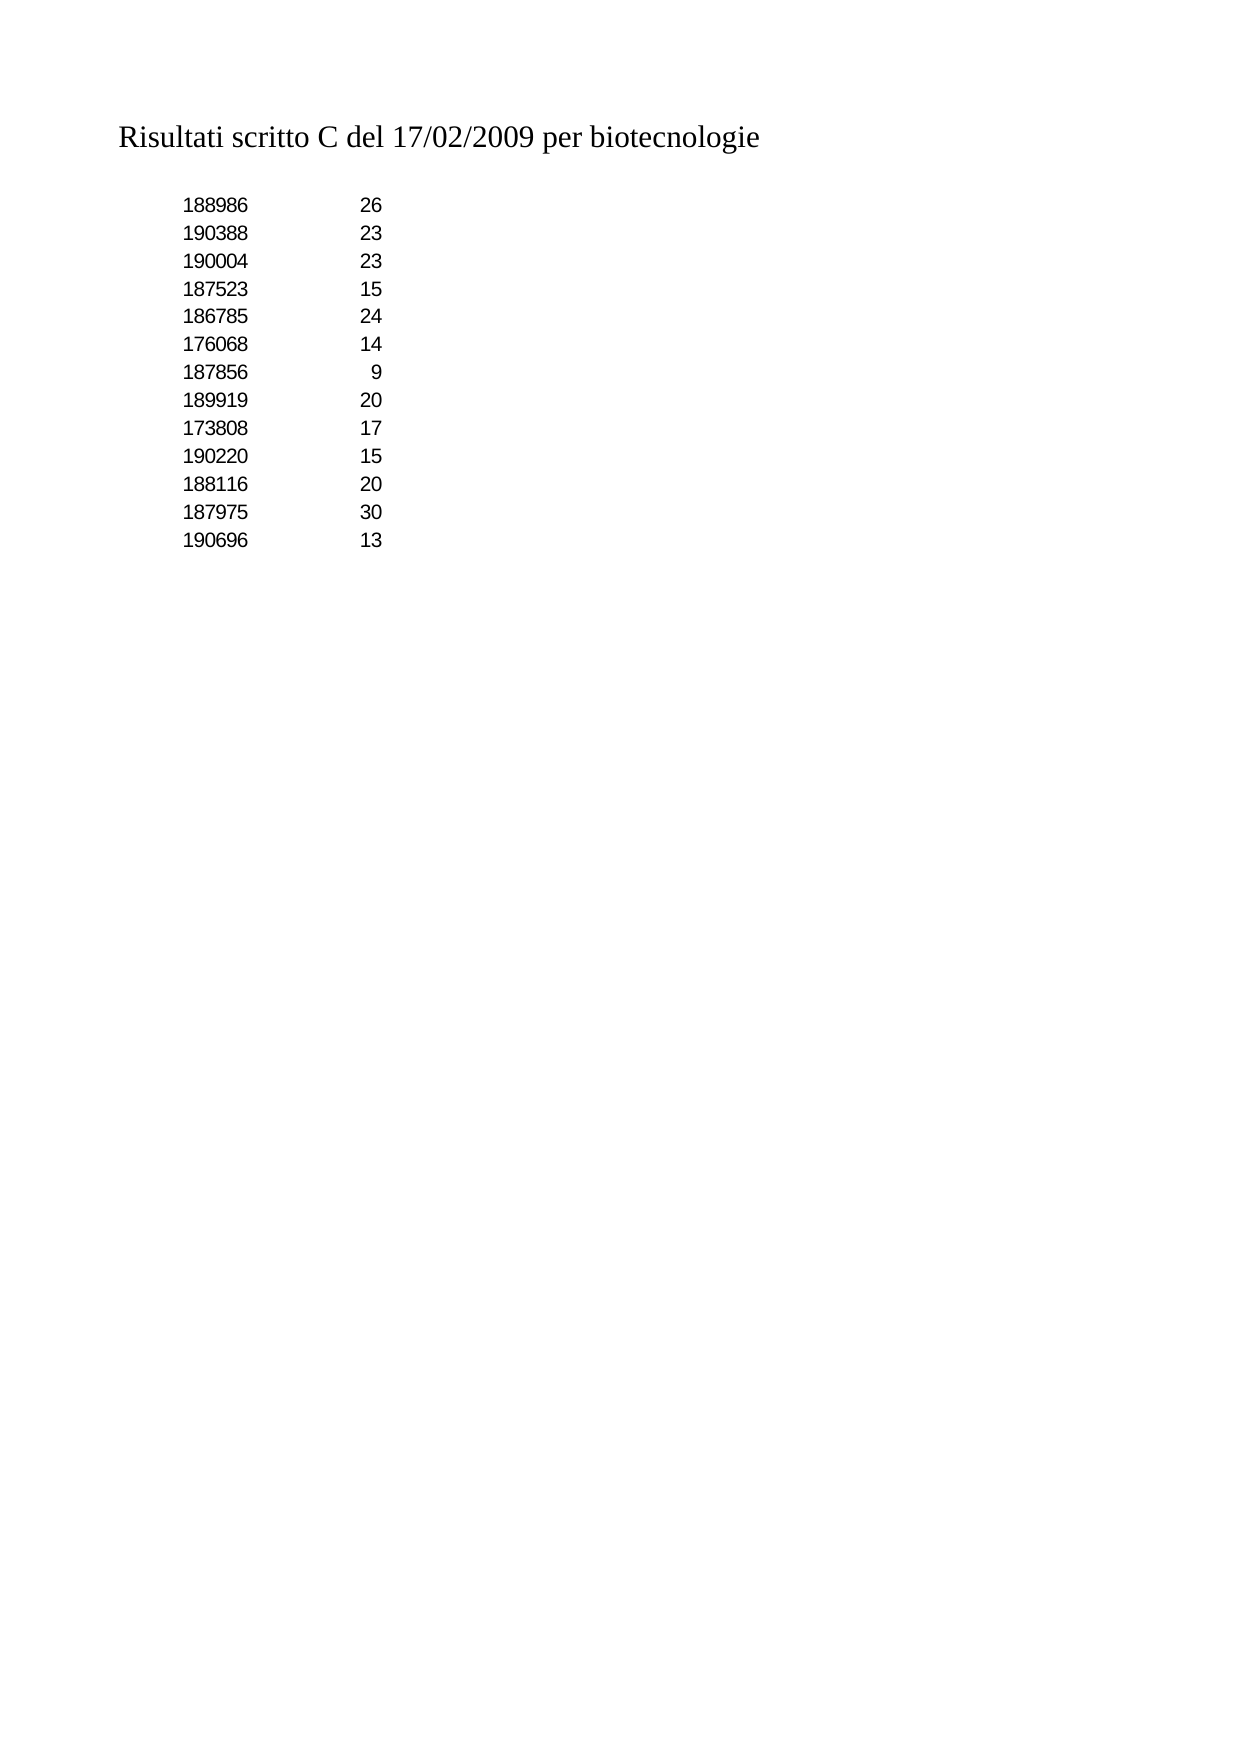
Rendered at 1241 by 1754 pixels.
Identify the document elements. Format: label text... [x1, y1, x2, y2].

text Risultati scritto C del 17/02/2009 per biotecnologie [118, 118, 1122, 154]
